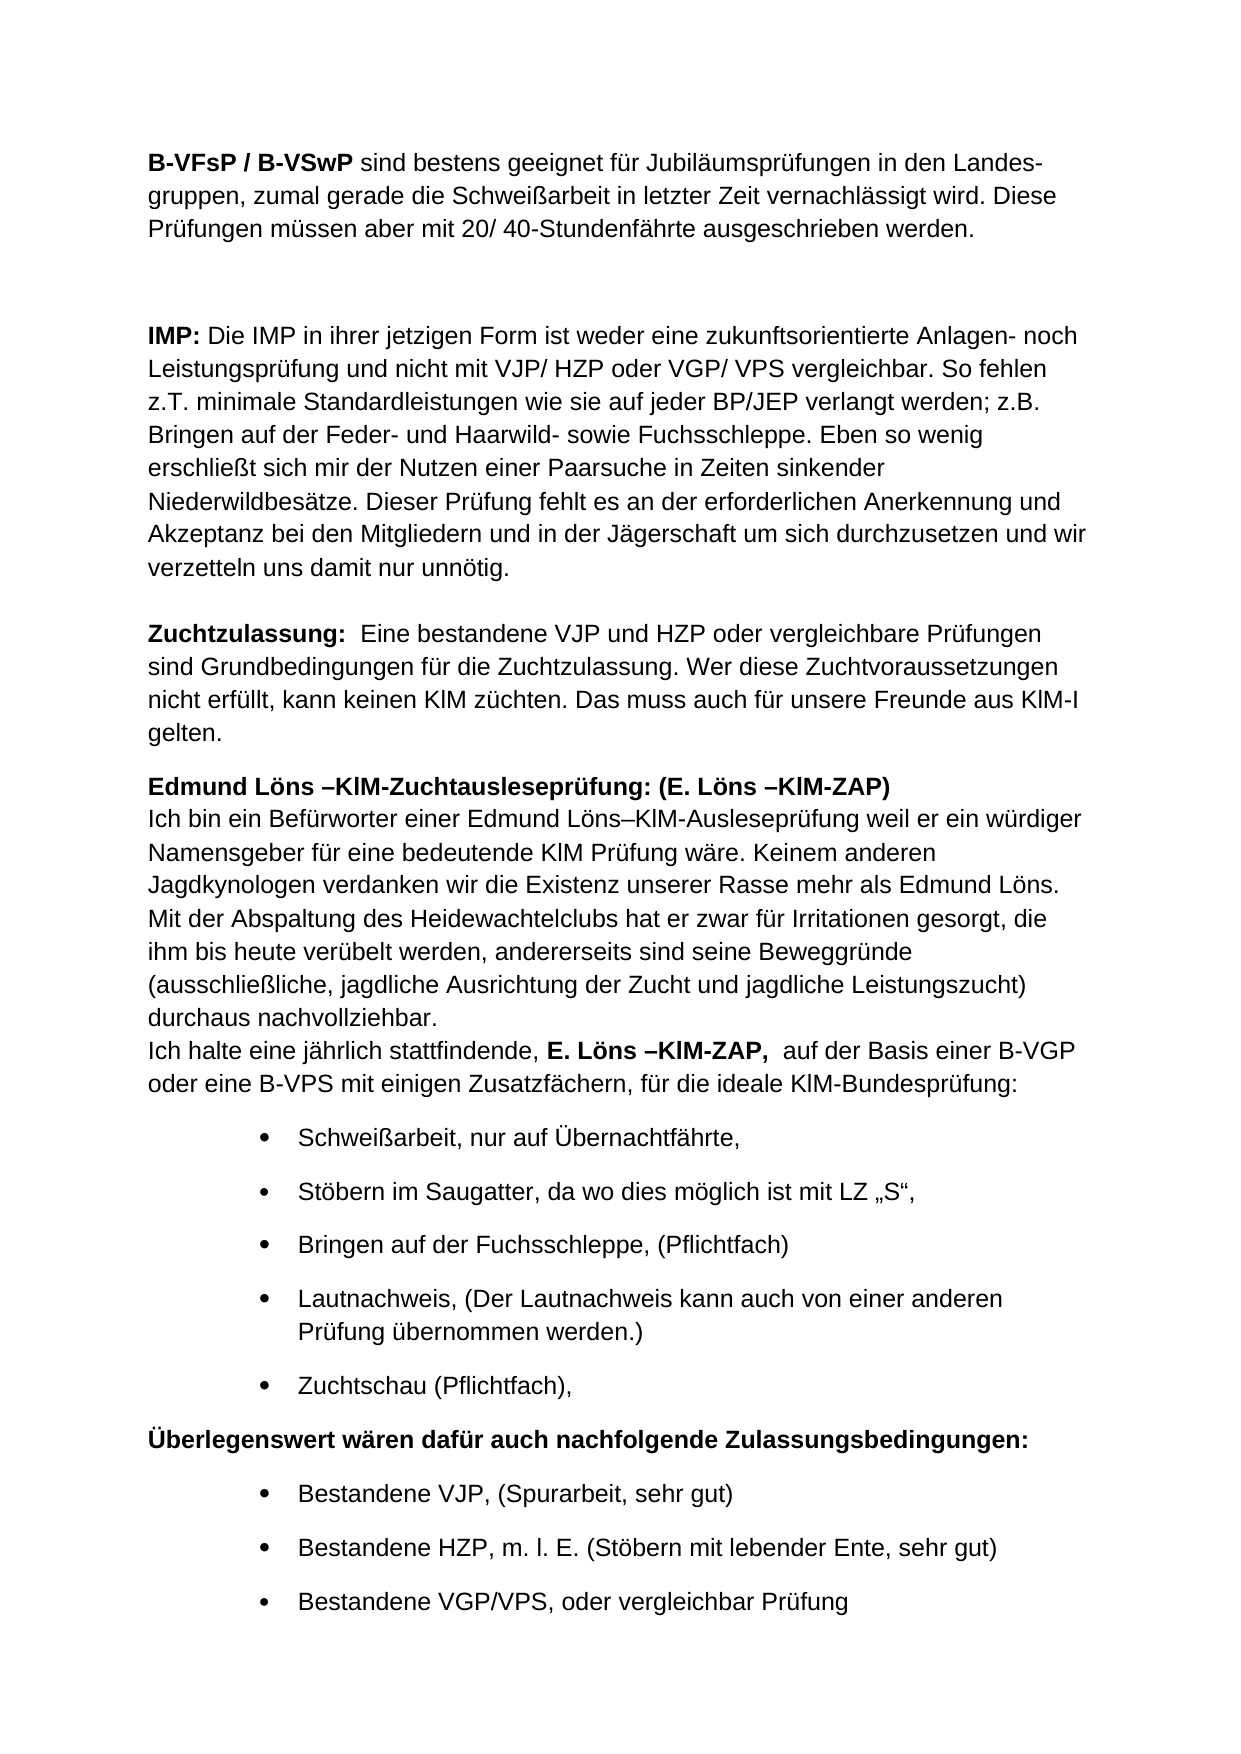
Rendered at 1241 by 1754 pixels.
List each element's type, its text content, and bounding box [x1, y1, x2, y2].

text Edmund Löns –KlM-Zuchtausleseprüfung: (E. Löns –KlM-ZAP) Ich bin ein Befürworter einer Edmund Löns–KlM-Ausleseprüfung weil er ein würdiger Namensgeber für eine bedeutende KlM Prüfung wäre. Keinem anderen Jagdkynologen verdanken wir die Existenz unserer Rasse mehr als Edmund Löns. Mit der Abspaltung des Heidewachtelclubs hat er zwar für Irritationen gesorgt, die ihm bis heute verübelt werden, andererseits sind seine Beweggründe (ausschließliche, jagdliche Ausrichtung der Zucht und jagdliche Leistungszucht) durchaus nachvollziehbar. Ich halte eine jährlich stattfindende, E. Löns –KlM-ZAP, auf der Basis einer B-VGP oder eine B-VPS mit einigen Zusatzfächern, für die ideale KlM-Bundesprüfung: [148, 771, 1093, 1097]
list Schweißarbeit, nur auf Übernachtfährte, [260, 1122, 1093, 1151]
list Lautnachweis, (Der Lautnachweis kann auch von einer anderen Prüfung übernommen werden.) [260, 1284, 1093, 1346]
list Bestandene VJP, (Spurarbeit, sehr gut) [260, 1479, 1093, 1508]
list Bestandene HZP, m. l. E. (Stöbern mit lebender Ente, sehr gut) [260, 1533, 1093, 1562]
list Bringen auf der Fuchsschleppe, (Pflichtfach) [260, 1230, 1093, 1259]
list Bestandene VGP/VPS, oder vergleichbar Prüfung [260, 1587, 1093, 1616]
text B-VFsP / B-VSwP sind bestens geeignet für Jubiläumsprüfungen in den Landes-gruppen, zumal gerade die Schweißarbeit in letzter Zeit vernachlässigt wird. Diese Prüfungen müssen aber mit 20/ 40-Stundenfährte ausgeschrieben werden. [148, 148, 1093, 242]
text IMP: Die IMP in ihrer jetzigen Form ist weder eine zukunftsorientierte Anlagen- noch Leistungsprüfung und nicht mit VJP/ HZP oder VGP/ VPS vergleichbar. So fehlen z.T. minimale Standardleistungen wie sie auf jeder BP/JEP verlangt werden; z.B. Bringen auf der Feder- und Haarwild- sowie Fuchsschleppe. Eben so wenig erschließt sich mir der Nutzen einer Paarsuche in Zeiten sinkender Niederwildbesätze. Dieser Prüfung fehlt es an der erforderlichen Anerkennung und Akzeptanz bei den Mitgliedern und in der Jägerschaft um sich durchzusetzen und wir verzetteln uns damit nur unnötig. Zuchtzulassung: Eine bestandene VJP und HZP oder vergleichbare Prüfungen sind Grundbedingungen für die Zuchtzulassung. Wer diese Zuchtvoraussetzungen nicht erfüllt, kann keinen KlM züchten. Das muss auch für unsere Freunde aus KlM-I gelten. [148, 321, 1093, 746]
text Überlegenswert wären dafür auch nachfolgende Zulassungsbedingungen: [148, 1425, 1093, 1454]
list Stöbern im Saugatter, da wo dies möglich ist mit LZ „S“, [260, 1176, 1093, 1205]
list Zuchtschau (Pflichtfach), [260, 1371, 1093, 1400]
